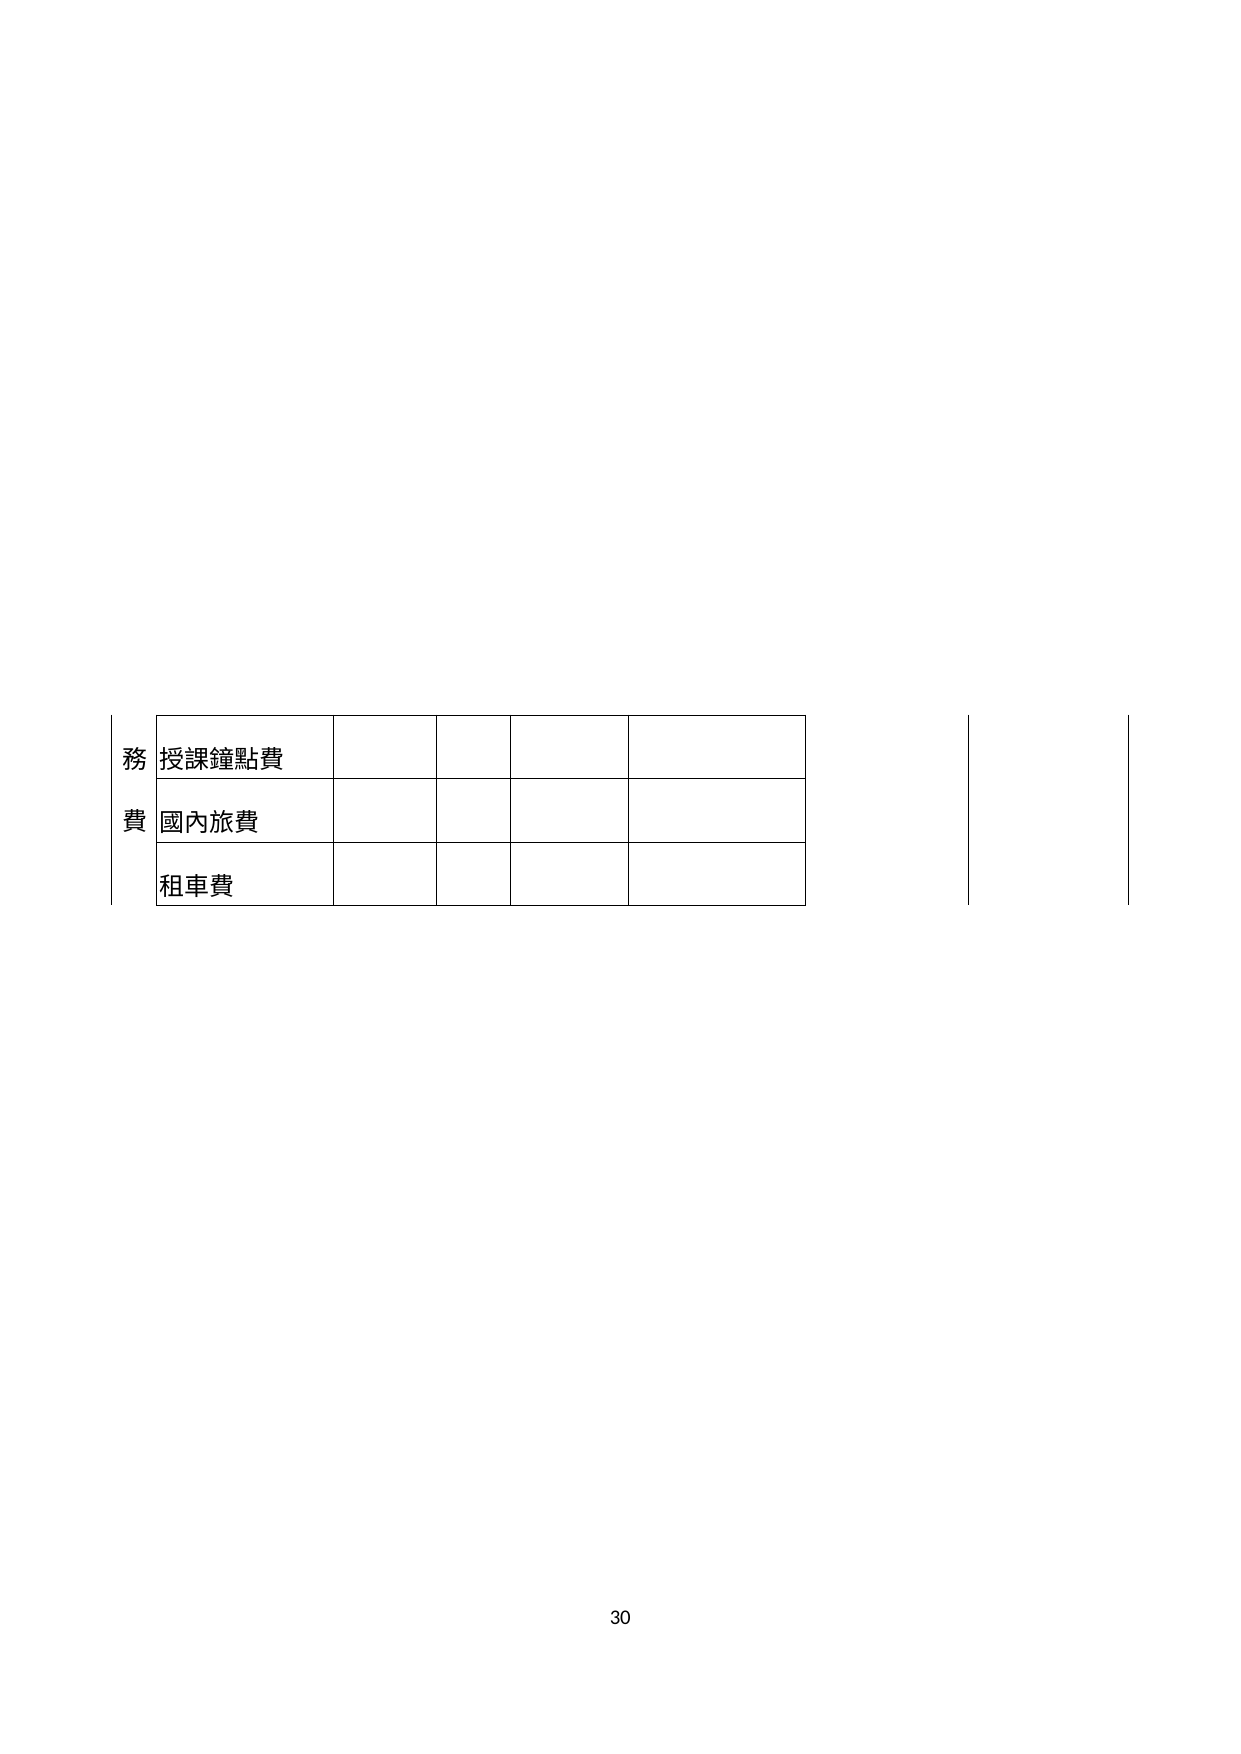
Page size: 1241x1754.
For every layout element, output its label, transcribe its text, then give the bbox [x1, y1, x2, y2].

table_cell [511, 779, 628, 842]
table_cell [511, 716, 628, 778]
table_cell 租車費 [157, 843, 333, 905]
table_cell [437, 716, 510, 778]
table_cell 務費 [112, 715, 156, 905]
table_cell [511, 843, 628, 905]
table_cell [334, 716, 436, 778]
table_cell [437, 779, 510, 842]
table_cell [334, 843, 436, 905]
table_cell [629, 843, 805, 905]
table_cell [437, 843, 510, 905]
table_cell [806, 715, 968, 905]
table_cell 國內旅費 [157, 779, 333, 842]
table_cell [629, 716, 805, 778]
table_cell [334, 779, 436, 842]
table_cell [629, 779, 805, 842]
table_cell 授課鐘點費 [157, 716, 333, 778]
table_cell [969, 715, 1128, 905]
